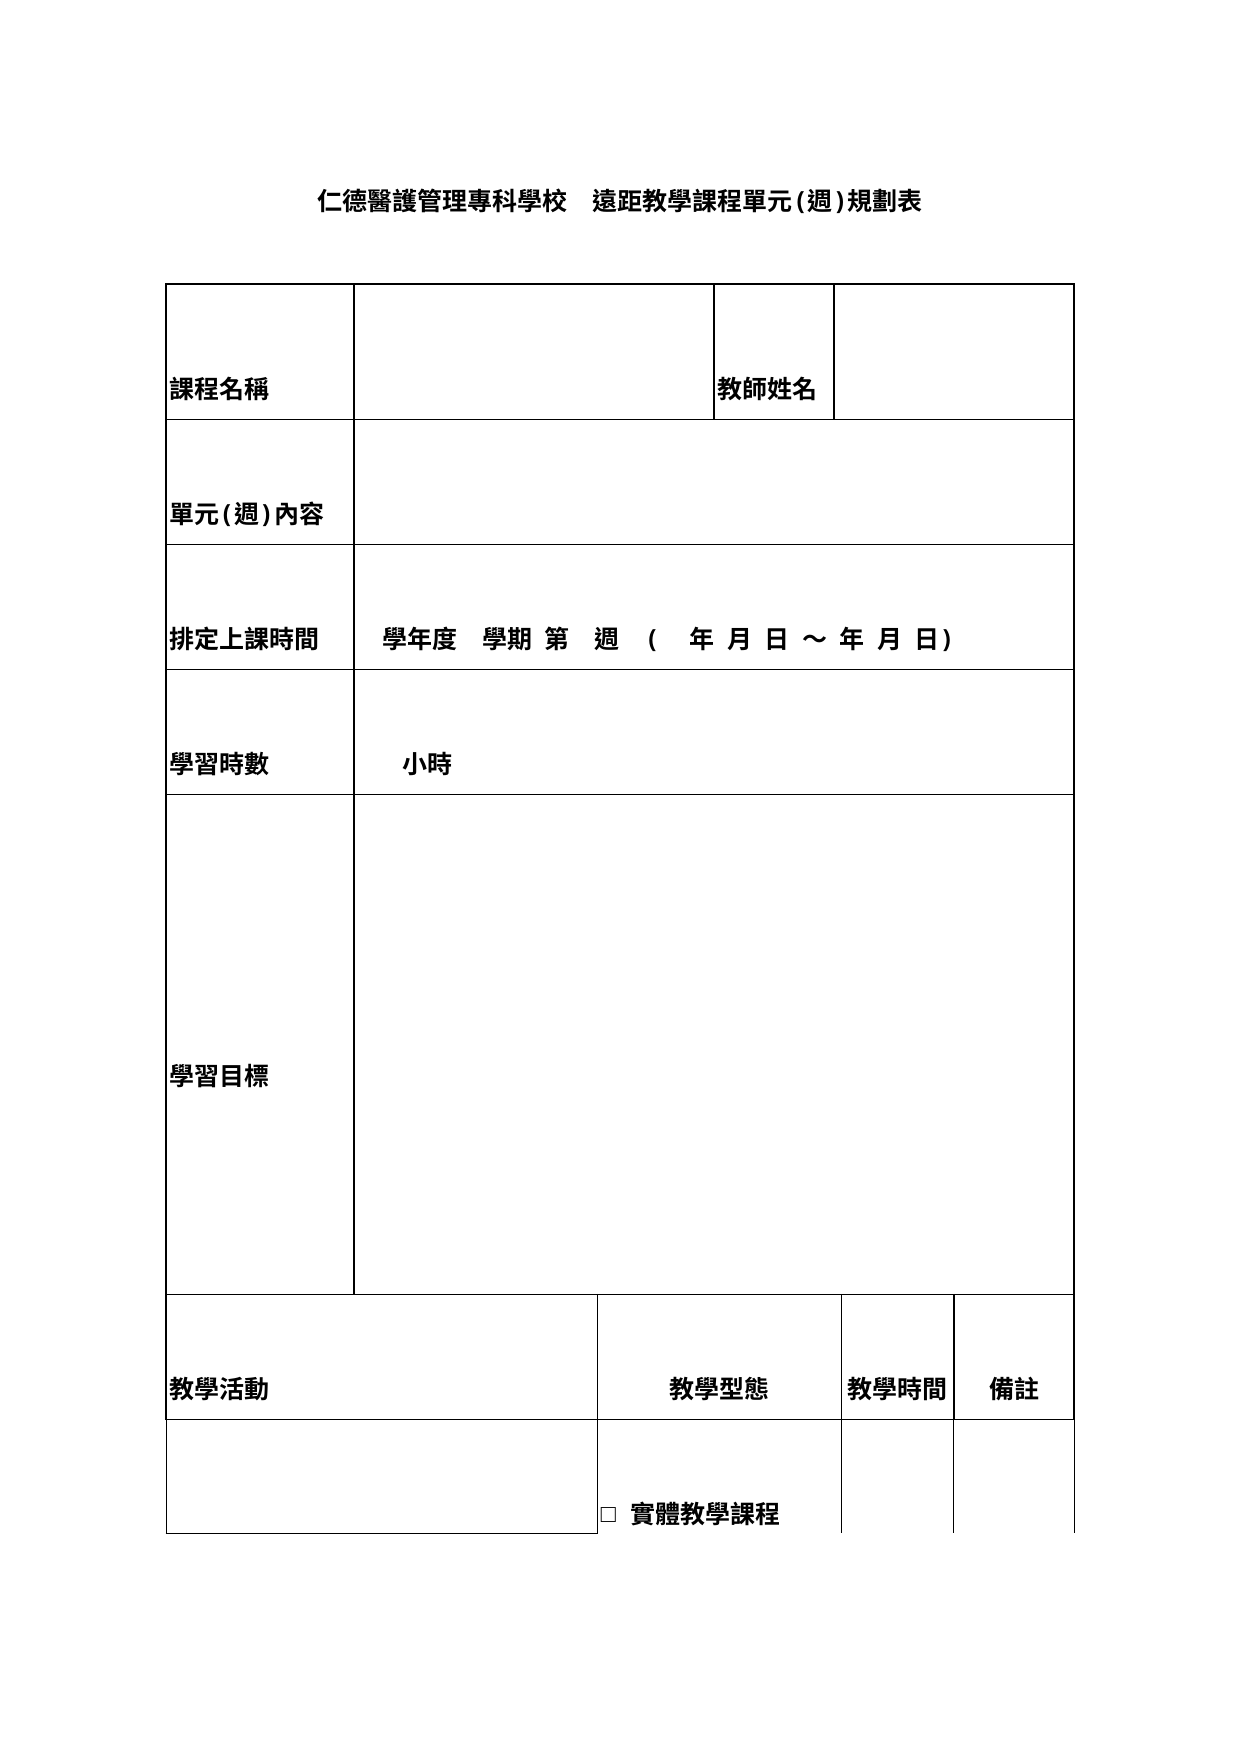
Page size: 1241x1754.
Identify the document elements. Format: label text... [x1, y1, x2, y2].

table_cell 學習時數 [167, 670, 353, 794]
table_cell [842, 1420, 953, 1533]
text 仁德醫護管理專科學校 遠距教學課程單元(週)規劃表 [148, 158, 1092, 221]
table_cell 教學活動 [167, 1295, 597, 1419]
table_cell 教學型態 [598, 1295, 841, 1419]
table_cell 學習目標 [167, 795, 353, 1294]
table_cell [355, 795, 1073, 1294]
table_cell [355, 420, 1073, 544]
table_cell 學年度 學期 第 週 ( 年 月 日 ～ 年 月 日) [355, 545, 1073, 669]
table_cell 小時 [355, 670, 1073, 794]
table_header [355, 285, 713, 419]
table_cell 排定上課時間 [167, 545, 353, 669]
table_cell □ 實體教學課程 [598, 1420, 841, 1533]
table_header [835, 285, 1073, 419]
table_cell [954, 1420, 1074, 1533]
table_header 課程名稱 [167, 285, 353, 419]
table_cell 備註 [955, 1295, 1073, 1419]
table_cell 單元(週)內容 [167, 420, 353, 544]
table_cell 教學時間 [842, 1295, 953, 1419]
table_header 教師姓名 [715, 285, 833, 419]
table_cell [167, 1420, 597, 1533]
